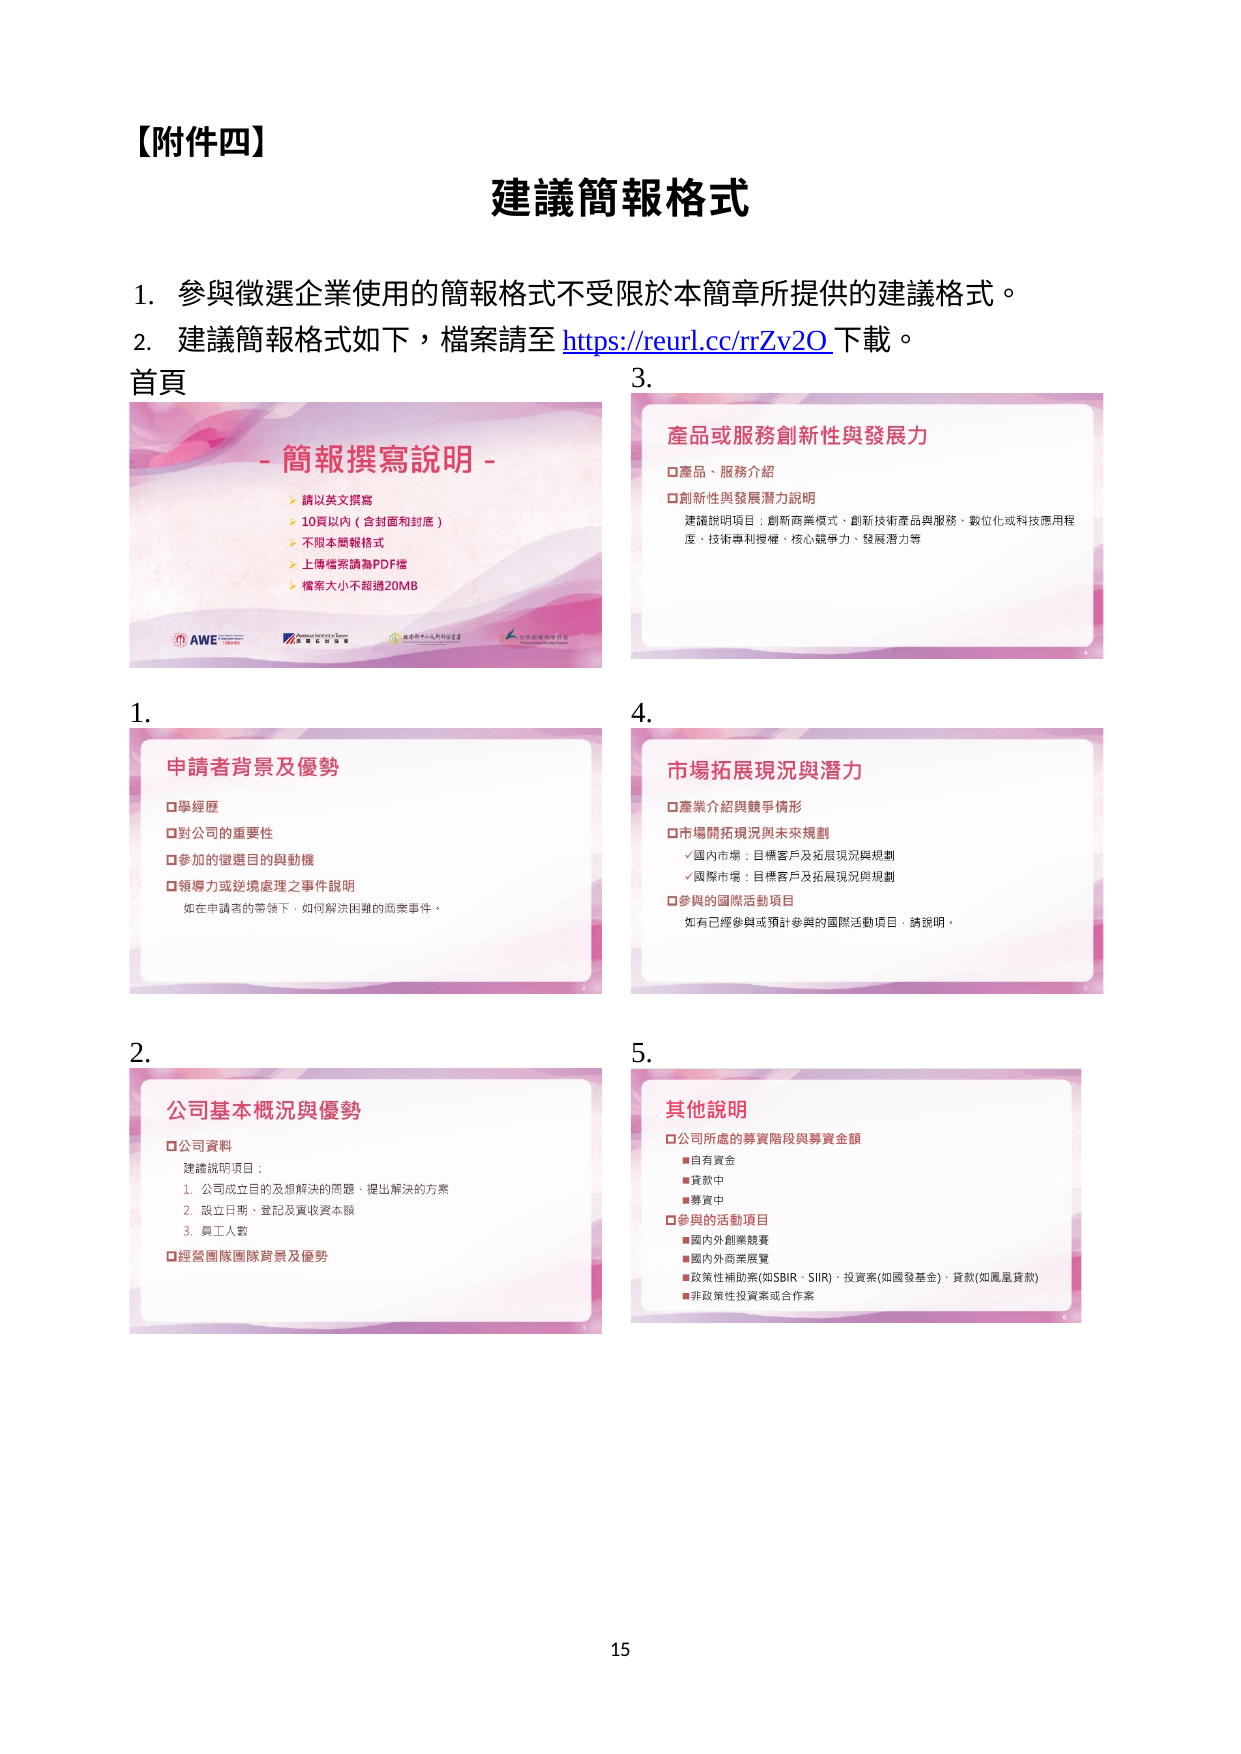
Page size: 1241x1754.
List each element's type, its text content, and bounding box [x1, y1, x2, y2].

table_cell 1. [118, 695, 619, 1035]
table_header 首頁 [118, 360, 619, 695]
list 參與徵選企業使用的簡報格式不受限於本簡章所提供的建議格式。 [133, 268, 1122, 314]
table_header 3. [620, 360, 1121, 695]
table_cell 2. [118, 1035, 619, 1334]
list 建議簡報格式如下，檔案請至https://reurl.cc/rrZv2O下載。 [133, 314, 1122, 360]
text 【附件四】 [118, 118, 1122, 164]
table_cell 4. [620, 695, 1121, 1035]
table_cell 5. [620, 1035, 1121, 1334]
text 建議簡報格式 [118, 176, 1122, 222]
